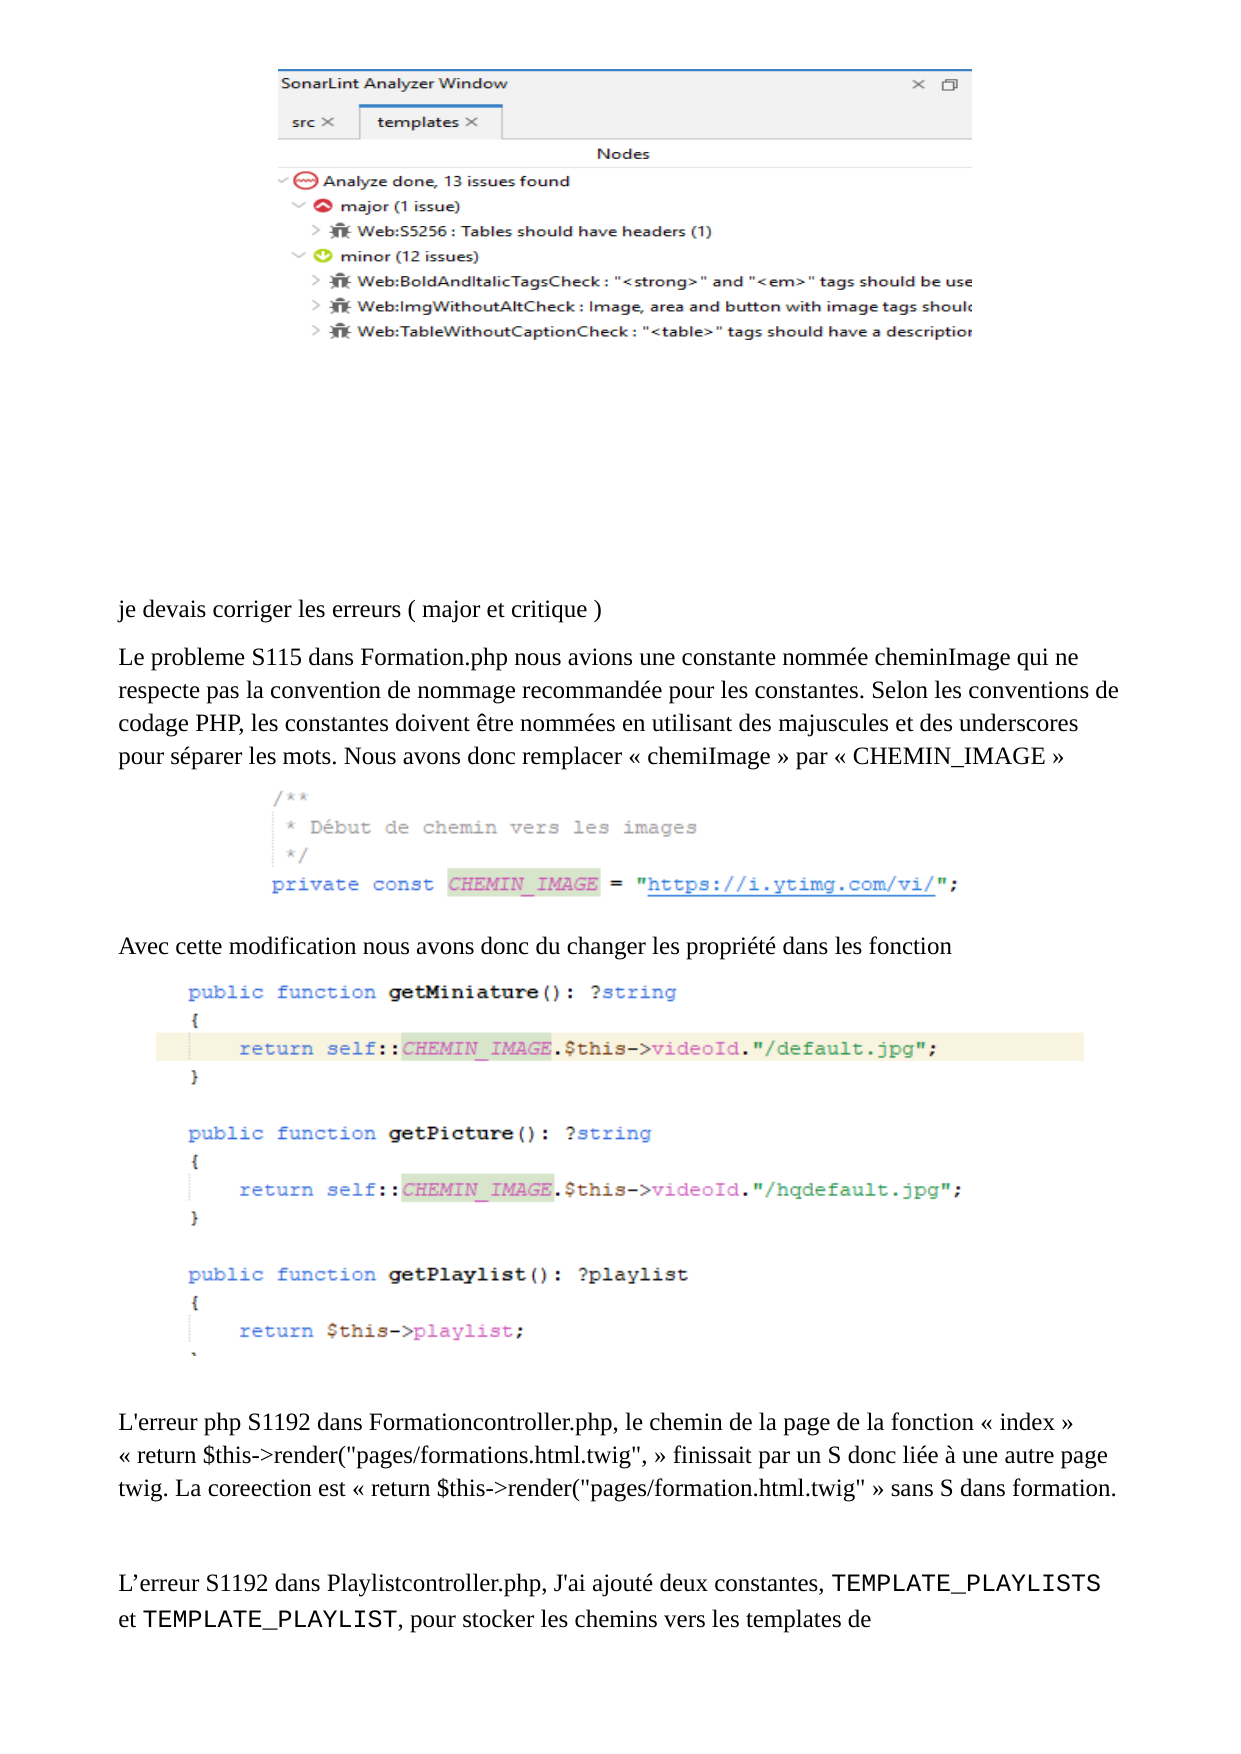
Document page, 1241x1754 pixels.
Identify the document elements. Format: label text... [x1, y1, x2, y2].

text Le probleme S115 dans Formation.php nous avions une constante nommée cheminImage qui ne respecte pas la convention de nommage recommandée pour les constantes. Selon les conventions de codage PHP, les constantes doivent être nommées en utilisant des majuscules et des underscores pour séparer les mots. Nous avons donc remplacer « chemiImage » par « CHEMIN_IMAGE » [118, 642, 1122, 769]
text L’erreur S1192 dans Playlistcontroller.php, J'ai ajouté deux constantes, TEMPLATE_PLAYLISTS et TEMPLATE_PLAYLIST, pour stocker les chemins vers les templates de [118, 1568, 1122, 1634]
picture [278, 69, 972, 554]
text je devais corriger les erreurs ( major et critique ) [118, 594, 1122, 623]
text L'erreur php S1192 dans Formationcontroller.php, le chemin de la page de la fonction « index » « return $this->render("pages/formations.html.twig", » finissait par un S donc liée à une autre page twig. La coreection est « return $this->render("pages/formation.html.twig" » sans S dans formation. [118, 1407, 1122, 1502]
picture [156, 978, 1085, 1356]
picture [263, 788, 978, 911]
text Avec cette modification nous avons donc du changer les propriété dans les fonction [118, 931, 1122, 960]
